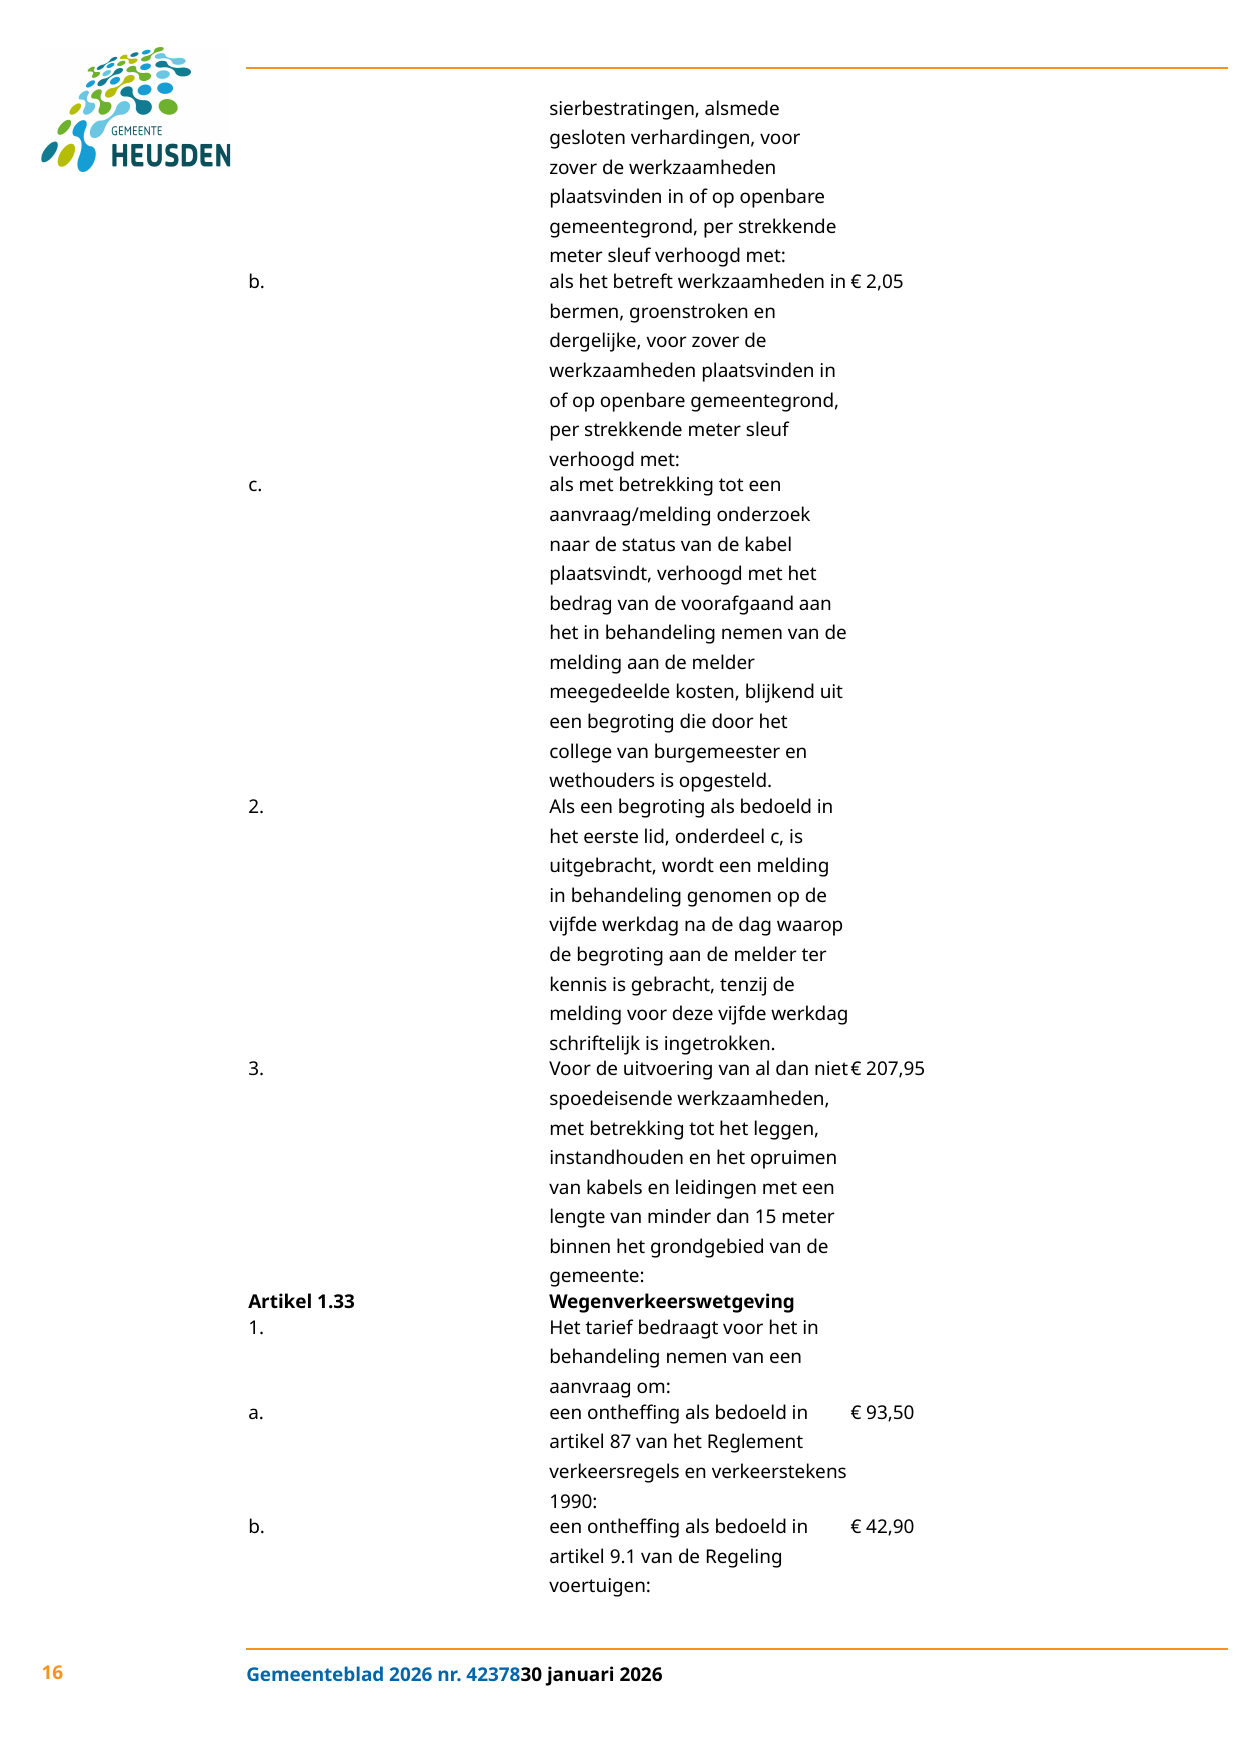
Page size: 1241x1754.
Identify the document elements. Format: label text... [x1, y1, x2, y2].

table_cell [850, 1314, 1152, 1399]
table_cell [850, 793, 1152, 1056]
table_cell [850, 472, 1152, 793]
table_cell Artikel 1.33 [248, 1289, 549, 1314]
table_cell € 93,50 [850, 1399, 1152, 1513]
table_cell a. [248, 1399, 549, 1513]
table_cell een ontheffing als bedoeld in artikel 9.1 van de Regeling voertuigen: [549, 1514, 850, 1598]
table_cell [850, 1289, 1152, 1314]
table_cell b. [248, 269, 549, 472]
table_cell als met betrekking tot een aanvraag/melding onderzoek naar de status van de kabel plaatsvindt, verhoogd met het bedrag van de voorafgaand aan het in behandeling nemen van de melding aan de melder meegedeelde kosten, blijkend uit een begroting die door het college van burgemeester en wethouders is opgesteld. [549, 472, 850, 793]
table_cell Wegenverkeerswetgeving [549, 1289, 850, 1314]
table_cell een ontheffing als bedoeld in artikel 87 van het Reglement verkeersregels en verkeerstekens 1990: [549, 1399, 850, 1513]
picture [41, 47, 231, 172]
table_cell als het betreft werkzaamheden in bermen, groenstroken en dergelijke, voor zover de werkzaamheden plaatsvinden in of op openbare gemeentegrond, per strekkende meter sleuf verhoogd met: [549, 269, 850, 472]
table_cell sierbestratingen, alsmede gesloten verhardingen, voor zover de werkzaamheden plaatsvinden in of op openbare gemeentegrond, per strekkende meter sleuf verhoogd met: [549, 95, 850, 268]
table_cell 3. [248, 1056, 549, 1288]
table_cell € 42,90 [850, 1514, 1152, 1598]
table_cell Als een begroting als bedoeld in het eerste lid, onderdeel c, is uitgebracht, wordt een melding in behandeling genomen op de vijfde werkdag na de dag waarop de begroting aan de melder ter kennis is gebracht, tenzij de melding voor deze vijfde werkdag schriftelijk is ingetrokken. [549, 793, 850, 1056]
table_cell [248, 95, 549, 268]
table_cell [850, 95, 1152, 268]
table_cell Het tarief bedraagt voor het in behandeling nemen van een aanvraag om: [549, 1314, 850, 1399]
table_cell 2. [248, 793, 549, 1056]
table_cell € 207,95 [850, 1056, 1152, 1288]
table_cell b. [248, 1514, 549, 1598]
table_cell c. [248, 472, 549, 793]
table_cell € 2,05 [850, 269, 1152, 472]
table_cell 1. [248, 1314, 549, 1399]
table_cell Voor de uitvoering van al dan niet spoedeisende werkzaamheden, met betrekking tot het leggen, instandhouden en het opruimen van kabels en leidingen met een lengte van minder dan 15 meter binnen het grondgebied van de gemeente: [549, 1056, 850, 1288]
